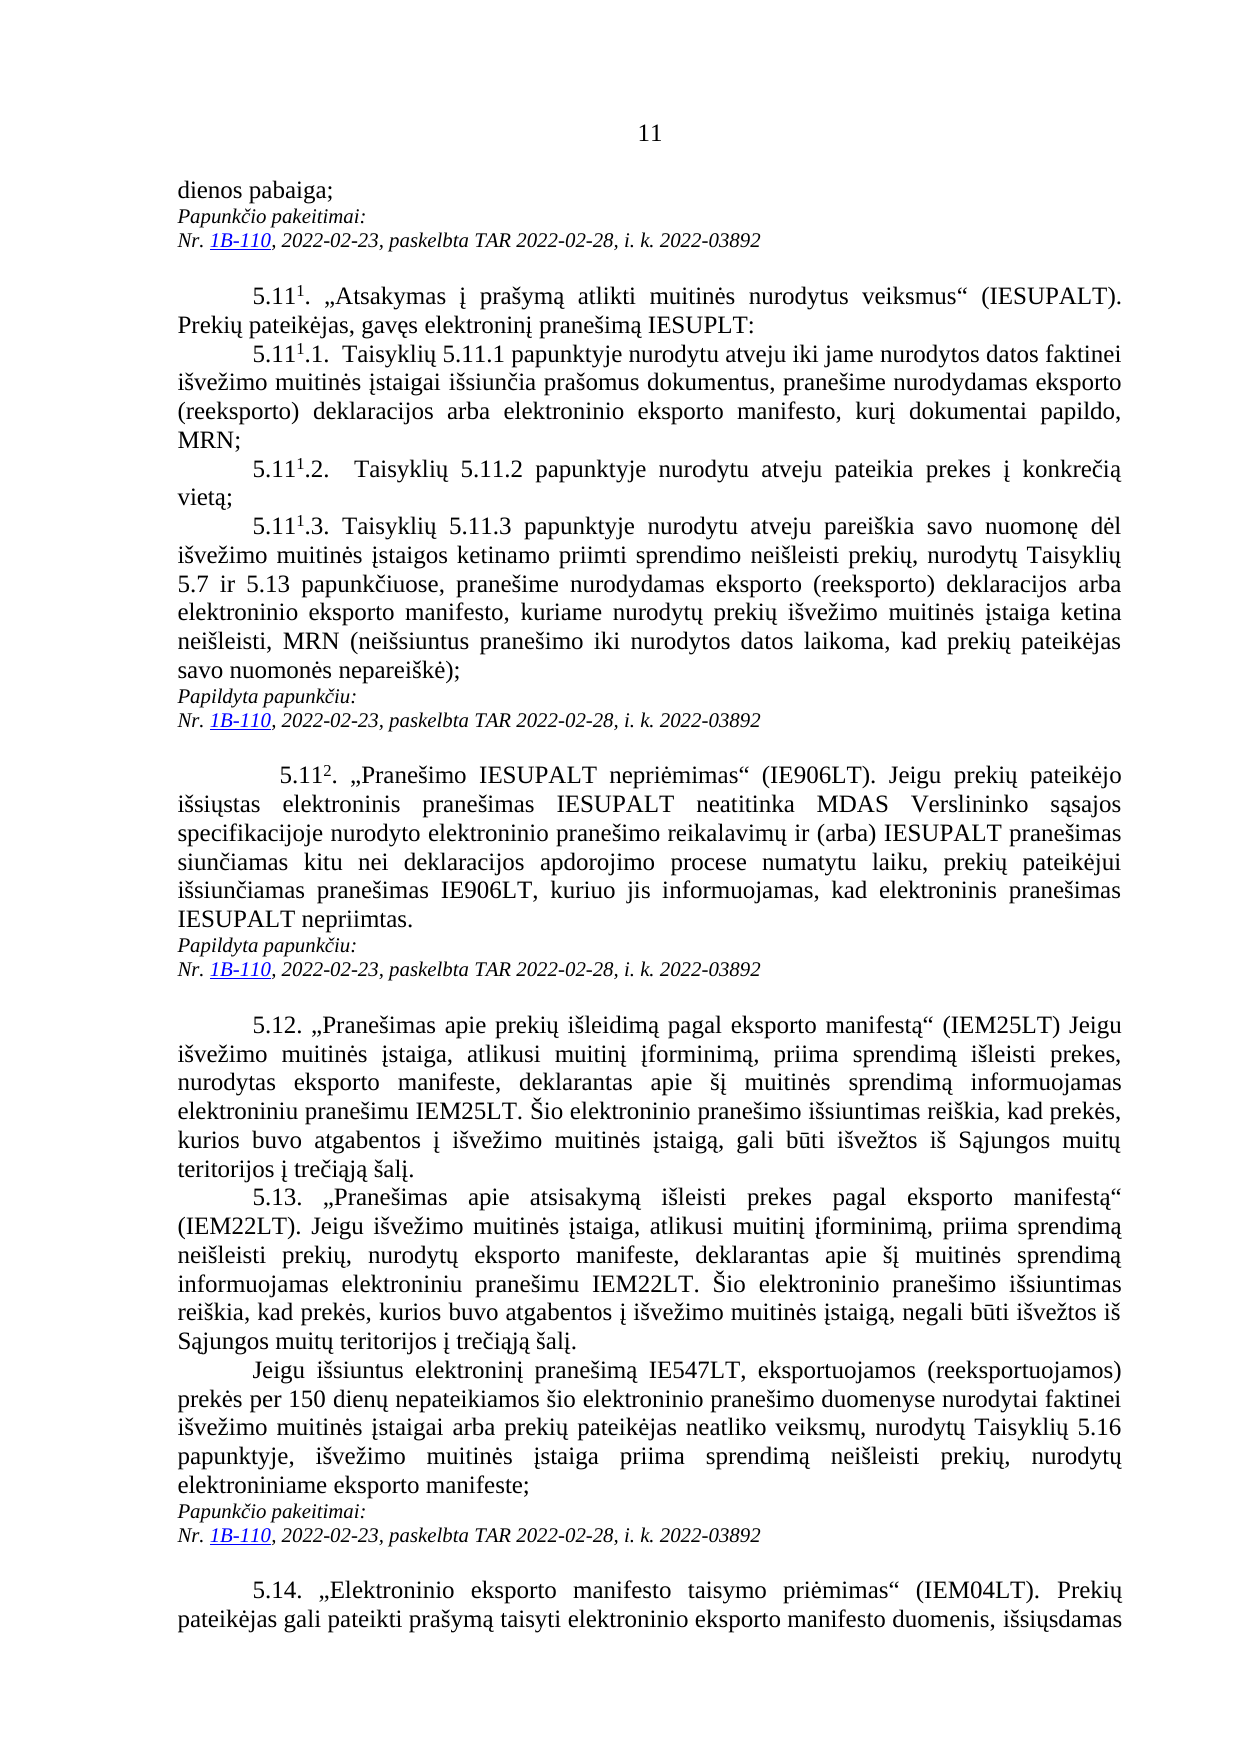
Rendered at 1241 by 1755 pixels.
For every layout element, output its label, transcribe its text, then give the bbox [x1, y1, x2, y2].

text Papildyta papunkčiu: [177, 684, 1122, 708]
text Papunkčio pakeitimai: [177, 204, 1122, 228]
text Nr. 1B-110, 2022-02-23, paskelbta TAR 2022-02-28, i. k. 2022-03892 [177, 957, 1122, 981]
text Nr. 1B-110, 2022-02-23, paskelbta TAR 2022-02-28, i. k. 2022-03892 [177, 228, 1122, 252]
text 5.111.3. Taisyklių 5.11.3 papunktyje nurodytu atveju pareiškia savo nuomonę dėl išvežimo muitinės įstaigos ketinamo priimti sprendimo neišleisti prekių, nurodytų Taisyklių 5.7 ir 5.13 papunkčiuose, pranešime nurodydamas eksporto (reeksporto) deklaracijos arba elektroninio eksporto manifesto, kuriame nurodytų prekių išvežimo muitinės įstaiga ketina neišleisti, MRN (neišsiuntus pranešimo iki nurodytos datos laikoma, kad prekių pateikėjas savo nuomonės nepareiškė); [177, 511, 1122, 684]
text Nr. 1B-110, 2022-02-23, paskelbta TAR 2022-02-28, i. k. 2022-03892 [177, 708, 1122, 732]
text Jeigu išsiuntus elektroninį pranešimą IE547LT, eksportuojamos (reeksportuojamos) prekės per 150 dienų nepateikiamos šio elektroninio pranešimo duomenyse nurodytai faktinei išvežimo muitinės įstaigai arba prekių pateikėjas neatliko veiksmų, nurodytų Taisyklių 5.16 papunktyje, išvežimo muitinės įstaiga priima sprendimą neišleisti prekių, nurodytų elektroniniame eksporto manifeste; [177, 1355, 1122, 1499]
text Papunkčio pakeitimai: [177, 1499, 1122, 1523]
text 5.14. „Elektroninio eksporto manifesto taisymo priėmimas“ (IEM04LT). Prekių pateikėjas gali pateikti prašymą taisyti elektroninio eksporto manifesto duomenis, išsiųsdamas [177, 1576, 1122, 1633]
text 5.111.1. Taisyklių 5.11.1 papunktyje nurodytu atveju iki jame nurodytos datos faktinei išvežimo muitinės įstaigai išsiunčia prašomus dokumentus, pranešime nurodydamas eksporto (reeksporto) deklaracijos arba elektroninio eksporto manifesto, kurį dokumentai papildo, MRN; [177, 339, 1122, 454]
text Papildyta papunkčiu: [177, 933, 1122, 957]
text dienos pabaiga; [177, 176, 1122, 204]
text Nr. 1B-110, 2022-02-23, paskelbta TAR 2022-02-28, i. k. 2022-03892 [177, 1523, 1122, 1547]
text 5.12. „Pranešimas apie prekių išleidimą pagal eksporto manifestą“ (IEM25LT) Jeigu išvežimo muitinės įstaiga, atlikusi muitinį įforminimą, priima sprendimą išleisti prekes, nurodytas eksporto manifeste, deklarantas apie šį muitinės sprendimą informuojamas elektroniniu pranešimu IEM25LT. Šio elektroninio pranešimo išsiuntimas reiškia, kad prekės, kurios buvo atgabentos į išvežimo muitinės įstaigą, gali būti išvežtos iš Sąjungos muitų teritorijos į trečiąją šalį. [177, 1010, 1122, 1182]
text 5.13. „Pranešimas apie atsisakymą išleisti prekes pagal eksporto manifestą“ (IEM22LT). Jeigu išvežimo muitinės įstaiga, atlikusi muitinį įforminimą, priima sprendimą neišleisti prekių, nurodytų eksporto manifeste, deklarantas apie šį muitinės sprendimą informuojamas elektroniniu pranešimu IEM22LT. Šio elektroninio pranešimo išsiuntimas reiškia, kad prekės, kurios buvo atgabentos į išvežimo muitinės įstaigą, negali būti išvežtos iš Sąjungos muitų teritorijos į trečiąją šalį. [177, 1182, 1122, 1355]
text 5.112. „Pranešimo IESUPALT nepriėmimas“ (IE906LT). Jeigu prekių pateikėjo išsiųstas elektroninis pranešimas IESUPALT neatitinka MDAS Verslininko sąsajos specifikacijoje nurodyto elektroninio pranešimo reikalavimų ir (arba) IESUPALT pranešimas siunčiamas kitu nei deklaracijos apdorojimo procese numatytu laiku, prekių pateikėjui išsiunčiamas pranešimas IE906LT, kuriuo jis informuojamas, kad elektroninis pranešimas IESUPALT nepriimtas. [177, 761, 1122, 933]
text 5.111. „Atsakymas į prašymą atlikti muitinės nurodytus veiksmus“ (IESUPALT). Prekių pateikėjas, gavęs elektroninį pranešimą IESUPLT: [177, 281, 1122, 339]
text 5.111.2. Taisyklių 5.11.2 papunktyje nurodytu atveju pateikia prekes į konkrečią vietą; [177, 454, 1122, 511]
